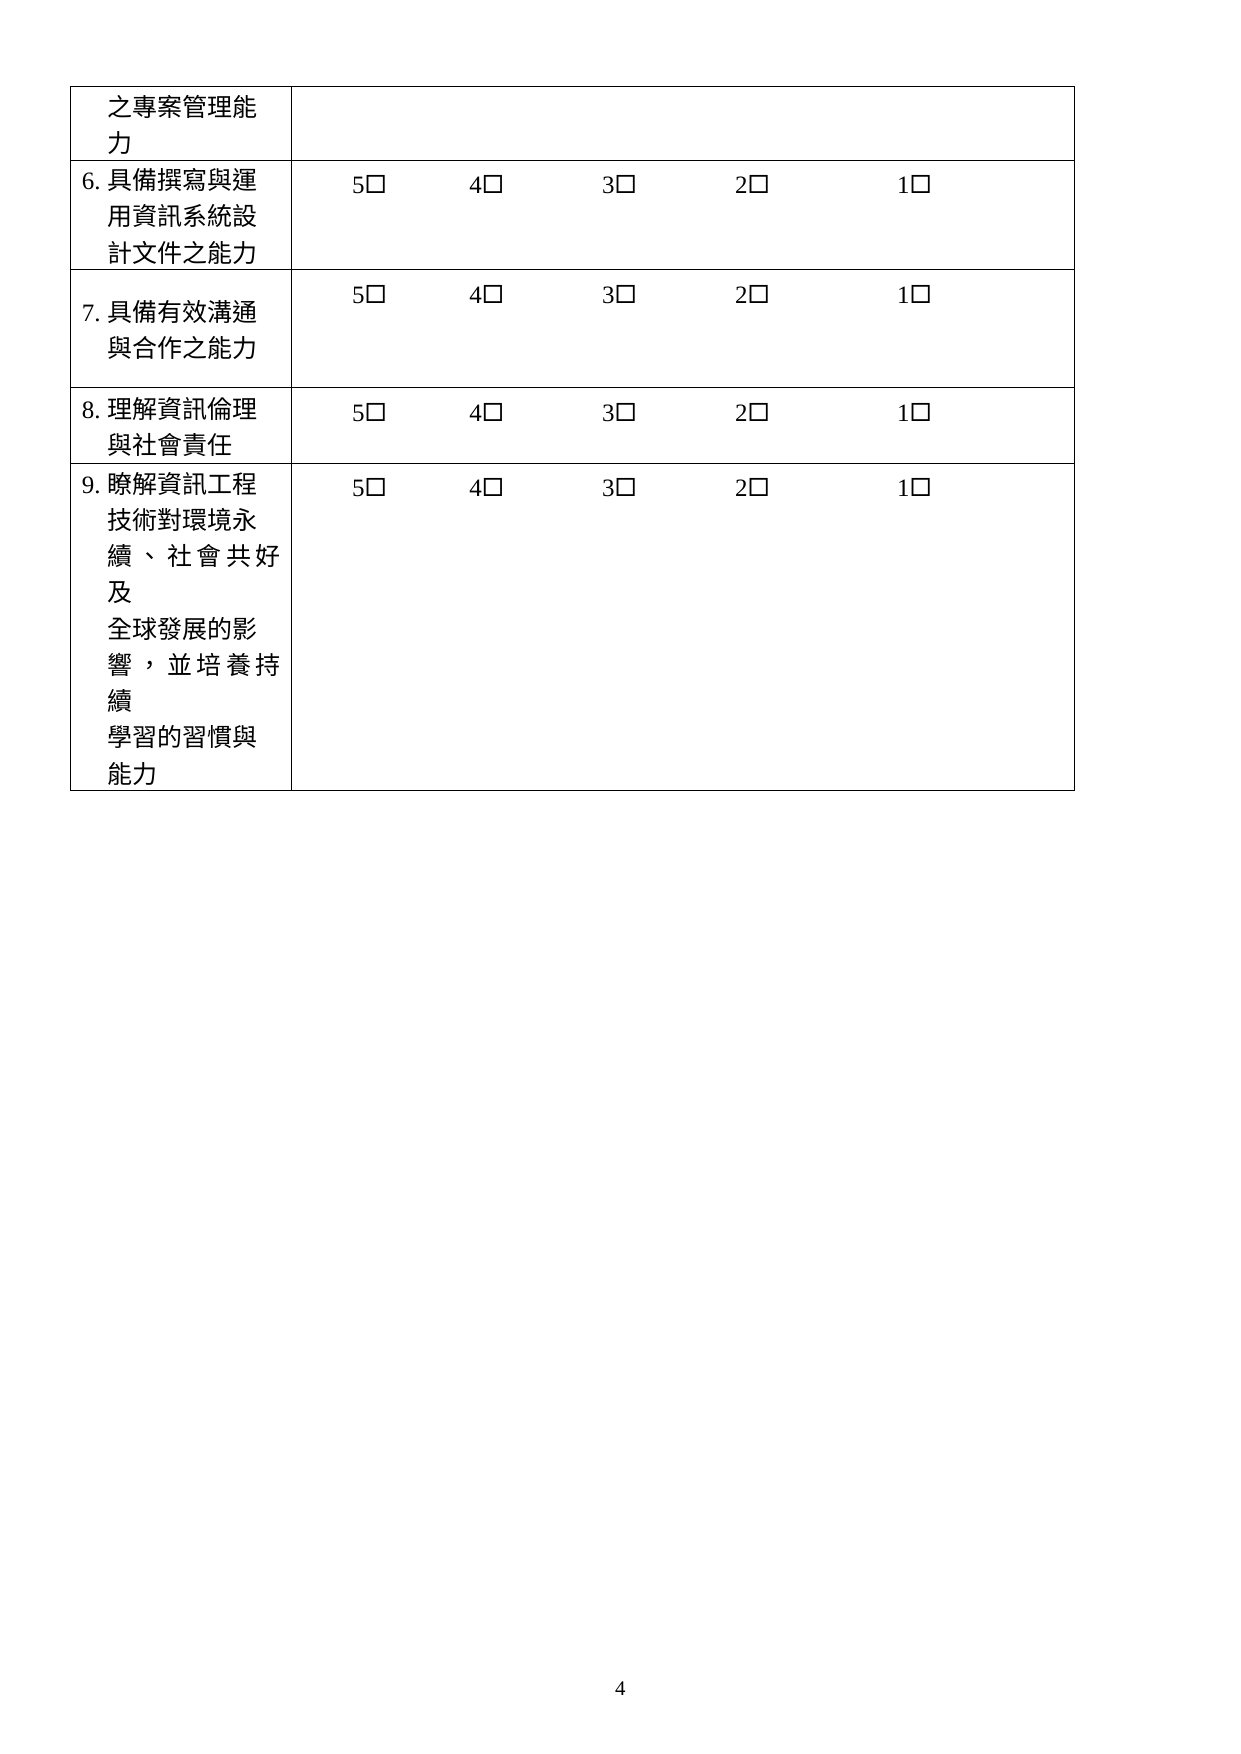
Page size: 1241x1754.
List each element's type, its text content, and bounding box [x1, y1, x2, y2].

table_cell 瞭解資訊工程 技術對環境永 續、社會共好及 全球發展的影 響，並培養持續 學習的習慣與 能力 [71, 464, 291, 790]
table_cell [292, 87, 1074, 159]
table_cell 之專案管理能 力 [71, 87, 291, 159]
table_cell 5 4 3 2 1 [292, 464, 1074, 790]
table_cell 理解資訊倫理 與社會責任 [71, 388, 291, 463]
table_cell 5 4 3 2 1 [292, 270, 1074, 387]
table_cell 具備有效溝通 與合作之能力 [71, 270, 291, 387]
table_cell 5 4 3 2 1 [292, 161, 1074, 269]
table_cell 具備撰寫與運 用資訊系統設 計文件之能力 [71, 161, 291, 269]
table_cell 5 4 3 2 1 [292, 388, 1074, 463]
